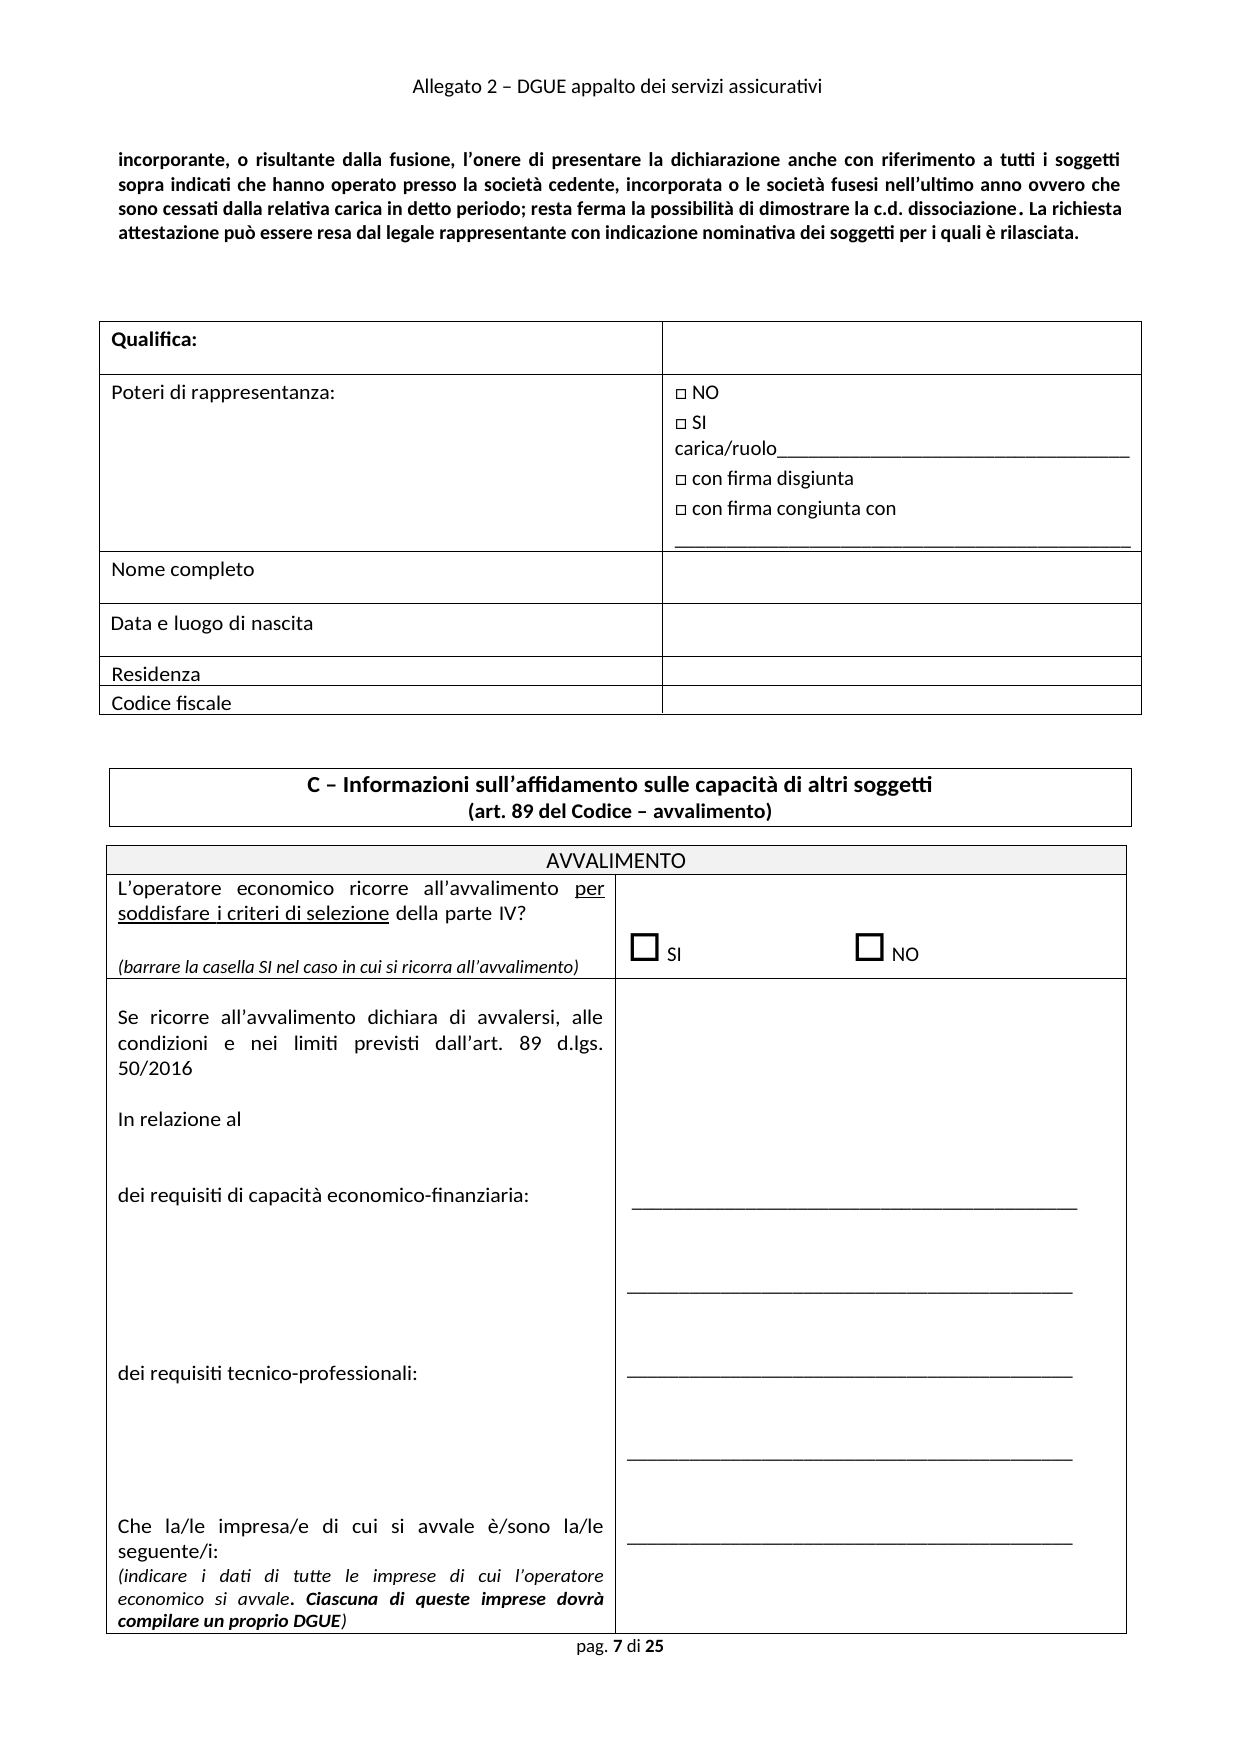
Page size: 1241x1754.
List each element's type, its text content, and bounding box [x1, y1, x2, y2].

text C – Informazioni sull’affidamento sulle capacità di altri soggetti [110, 769, 1131, 795]
table_header AVVALIMENTO [107, 846, 1126, 874]
table_cell ___________________________________________ ___________________________________________ ___________________________________________ ___________________________________________ ___________________________________________ [616, 979, 1126, 1632]
table_header Qualifica: [100, 322, 662, 374]
table_cell L’operatore economico ricorre all’avvalimento per soddisfare i criteri di selezione della parte IV? (barrare la casella SI nel caso in cui si ricorra all’avvalimento) [107, 875, 615, 978]
table_cell [663, 686, 1141, 713]
table_cell Poteri di rappresentanza: [100, 375, 662, 551]
table_cell Codice fiscale [100, 686, 662, 713]
table_cell Nome completo [100, 552, 662, 603]
table_cell □ SI □ NO [616, 875, 1126, 978]
table_header [663, 322, 1141, 374]
table_cell [663, 657, 1141, 684]
table_cell [663, 552, 1141, 603]
table_cell [663, 604, 1141, 656]
table_cell Se ricorre all’avvalimento dichiara di avvalersi, alle condizioni e nei limiti previsti dall’art. 89 d.lgs. 50/2016 In relazione al dei requisiti di capacità economico-finanziaria: dei requisiti tecnico-professionali: Che la/le impresa/e di cui si avvale è/sono la/le seguente/i: (indicare i dati di tutte le imprese di cui l’operatore economico si avvale. Ciascuna di queste imprese dovrà compilare un proprio DGUE) [107, 979, 615, 1632]
table_cell Residenza [100, 657, 662, 684]
text incorporante, o risultante dalla fusione, l’onere di presentare la dichiarazione anche con riferimento a tutti i soggetti sopra indicati che hanno operato presso la società cedente, incorporata o le società fusesi nell’ultimo anno ovvero che sono cessati dalla relativa carica in detto periodo; resta ferma la possibilità di dimostrare la c.d. dissociazione. La richiesta attestazione può essere resa dal legale rappresentante con indicazione nominativa dei soggetti per i quali è rilasciata. [118, 148, 1122, 244]
table_cell □ NO □ SI carica/ruolo__________________________________ □ con firma disgiunta □ con firma congiunta con _________________________________________________ [663, 375, 1141, 551]
table_cell Data e luogo di nascita [100, 604, 662, 656]
text (art. 89 del Codice – avvalimento) [110, 795, 1131, 826]
